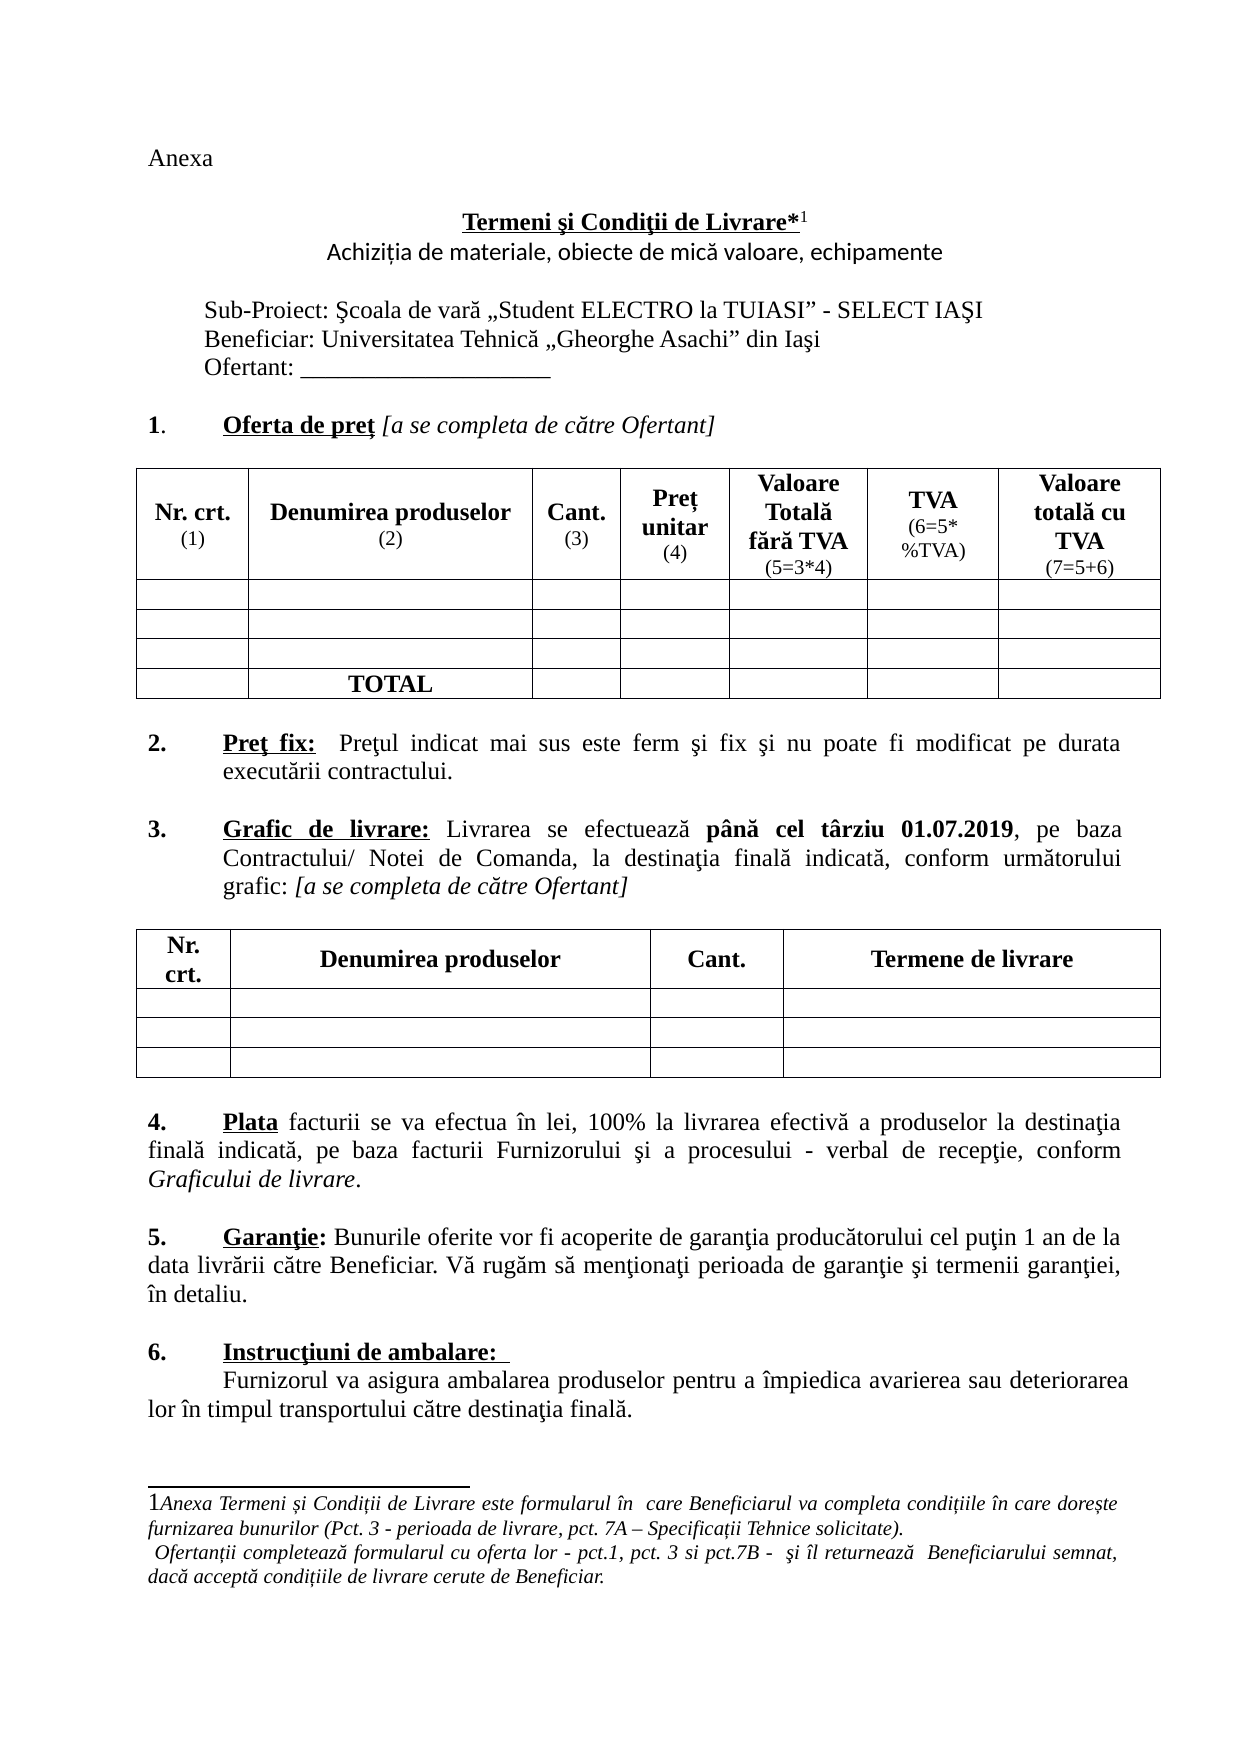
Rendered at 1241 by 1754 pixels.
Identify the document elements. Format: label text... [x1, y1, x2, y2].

table_cell [868, 610, 998, 638]
table_cell [999, 580, 1160, 608]
table_cell [249, 580, 532, 608]
table_header Nr. crt. (1) [137, 469, 248, 579]
subtitle Anexa [148, 143, 1122, 172]
text Furnizorul va asigura ambalarea produselor pentru a împiedica avarierea sau deteriorarea lor în timpul transportului către destinaţia finală. [148, 1365, 1129, 1423]
table_cell [730, 610, 867, 638]
table_cell [231, 1048, 650, 1077]
table_cell [249, 639, 532, 668]
table_header Nr. crt. [137, 930, 230, 987]
table_header Valoare Totală fără TVA (5=3*4) [730, 469, 867, 579]
table_cell [137, 1048, 230, 1077]
table_cell [533, 610, 620, 638]
text 1. Oferta de preț [a se completa de către Ofertant] [148, 410, 1122, 439]
table_header TVA (6=5* %TVA) [868, 469, 998, 579]
table_cell [621, 610, 729, 638]
text 5. Garanţie: Bunurile oferite vor fi acoperite de garanţia producătorului cel puţin 1 an de la data livrării către Beneficiar. Vă rugăm să menţionaţi perioada de garanţie şi termenii garanţiei, în detaliu. [148, 1222, 1122, 1308]
table_cell [231, 989, 650, 1017]
table_header Cant. [651, 930, 783, 987]
table_cell [784, 989, 1160, 1017]
text Beneficiar: Universitatea Tehnică „Gheorghe Asachi” din Iaşi [204, 324, 1122, 352]
text 3. Grafic de livrare: Livrarea se efectuează până cel târziu 01.07.2019, pe baza Contractului/ Notei de Comanda, la destinaţia finală indicată, conform următorului grafic: [a se completa de către Ofertant] [148, 814, 1122, 900]
text Termeni şi Condiţii de Livrare* [148, 207, 1122, 236]
table_cell [730, 639, 867, 668]
table_cell [651, 1048, 783, 1077]
table_header Denumirea produselor [231, 930, 650, 987]
text 6. Instrucţiuni de ambalare: [148, 1337, 1122, 1365]
table_cell [651, 989, 783, 1017]
table_cell [784, 1048, 1160, 1077]
table_cell [868, 580, 998, 608]
table_cell [868, 639, 998, 668]
table_cell [137, 639, 248, 668]
text Ofertant: ____________________ [204, 352, 1122, 381]
table_cell [533, 669, 620, 698]
table_cell [730, 580, 867, 608]
table_cell [621, 639, 729, 668]
table_header Denumirea produselor (2) [249, 469, 532, 579]
table_cell [231, 1018, 650, 1047]
table_cell [651, 1018, 783, 1047]
table_cell [249, 610, 532, 638]
text Sub-Proiect: Şcoala de vară „Student ELECTRO la TUIASI” - SELECT IAŞI [204, 295, 1122, 324]
table_cell [137, 989, 230, 1017]
table_header Cant. (3) [533, 469, 620, 579]
table_header Valoare totală cu TVA (7=5+6) [999, 469, 1160, 579]
table_cell [868, 669, 998, 698]
table_cell TOTAL [249, 669, 532, 698]
text 2. Preţ fix: Preţul indicat mai sus este ferm şi fix şi nu poate fi modificat pe durata executării contractului. [148, 728, 1122, 785]
table_cell [621, 669, 729, 698]
table_cell [730, 669, 867, 698]
table_cell [533, 580, 620, 608]
table_cell [999, 669, 1160, 698]
table_cell [137, 1018, 230, 1047]
text Anexa Termeni și Condiții de Livrare este formularul în care Beneficiarul va completa condițiile în care dorește furnizarea bunurilor (Pct. 3 - perioada de livrare, pct. 7A – Specificații Tehnice solicitate). [148, 1487, 1122, 1539]
table_header Termene de livrare [784, 930, 1160, 987]
text Achiziția de materiale, obiecte de mică valoare, echipamente [148, 236, 1122, 266]
text 4. Plata facturii se va efectua în lei, 100% la livrarea efectivă a produselor la destinaţia finală indicată, pe baza facturii Furnizorului şi a procesului - verbal de recepţie, conform Graficului de livrare. [148, 1107, 1122, 1193]
table_cell [137, 610, 248, 638]
table_cell [621, 580, 729, 608]
table_cell [999, 639, 1160, 668]
table_cell [137, 669, 248, 698]
table_cell [999, 610, 1160, 638]
text Ofertanții completează formularul cu oferta lor - pct.1, pct. 3 si pct.7B - şi îl returnează Beneficiarului semnat, dacă acceptă condițiile de livrare cerute de Beneficiar. [148, 1539, 1122, 1588]
table_cell [533, 639, 620, 668]
table_cell [784, 1018, 1160, 1047]
table_header Preț unitar (4) [621, 469, 729, 579]
table_cell [137, 580, 248, 608]
